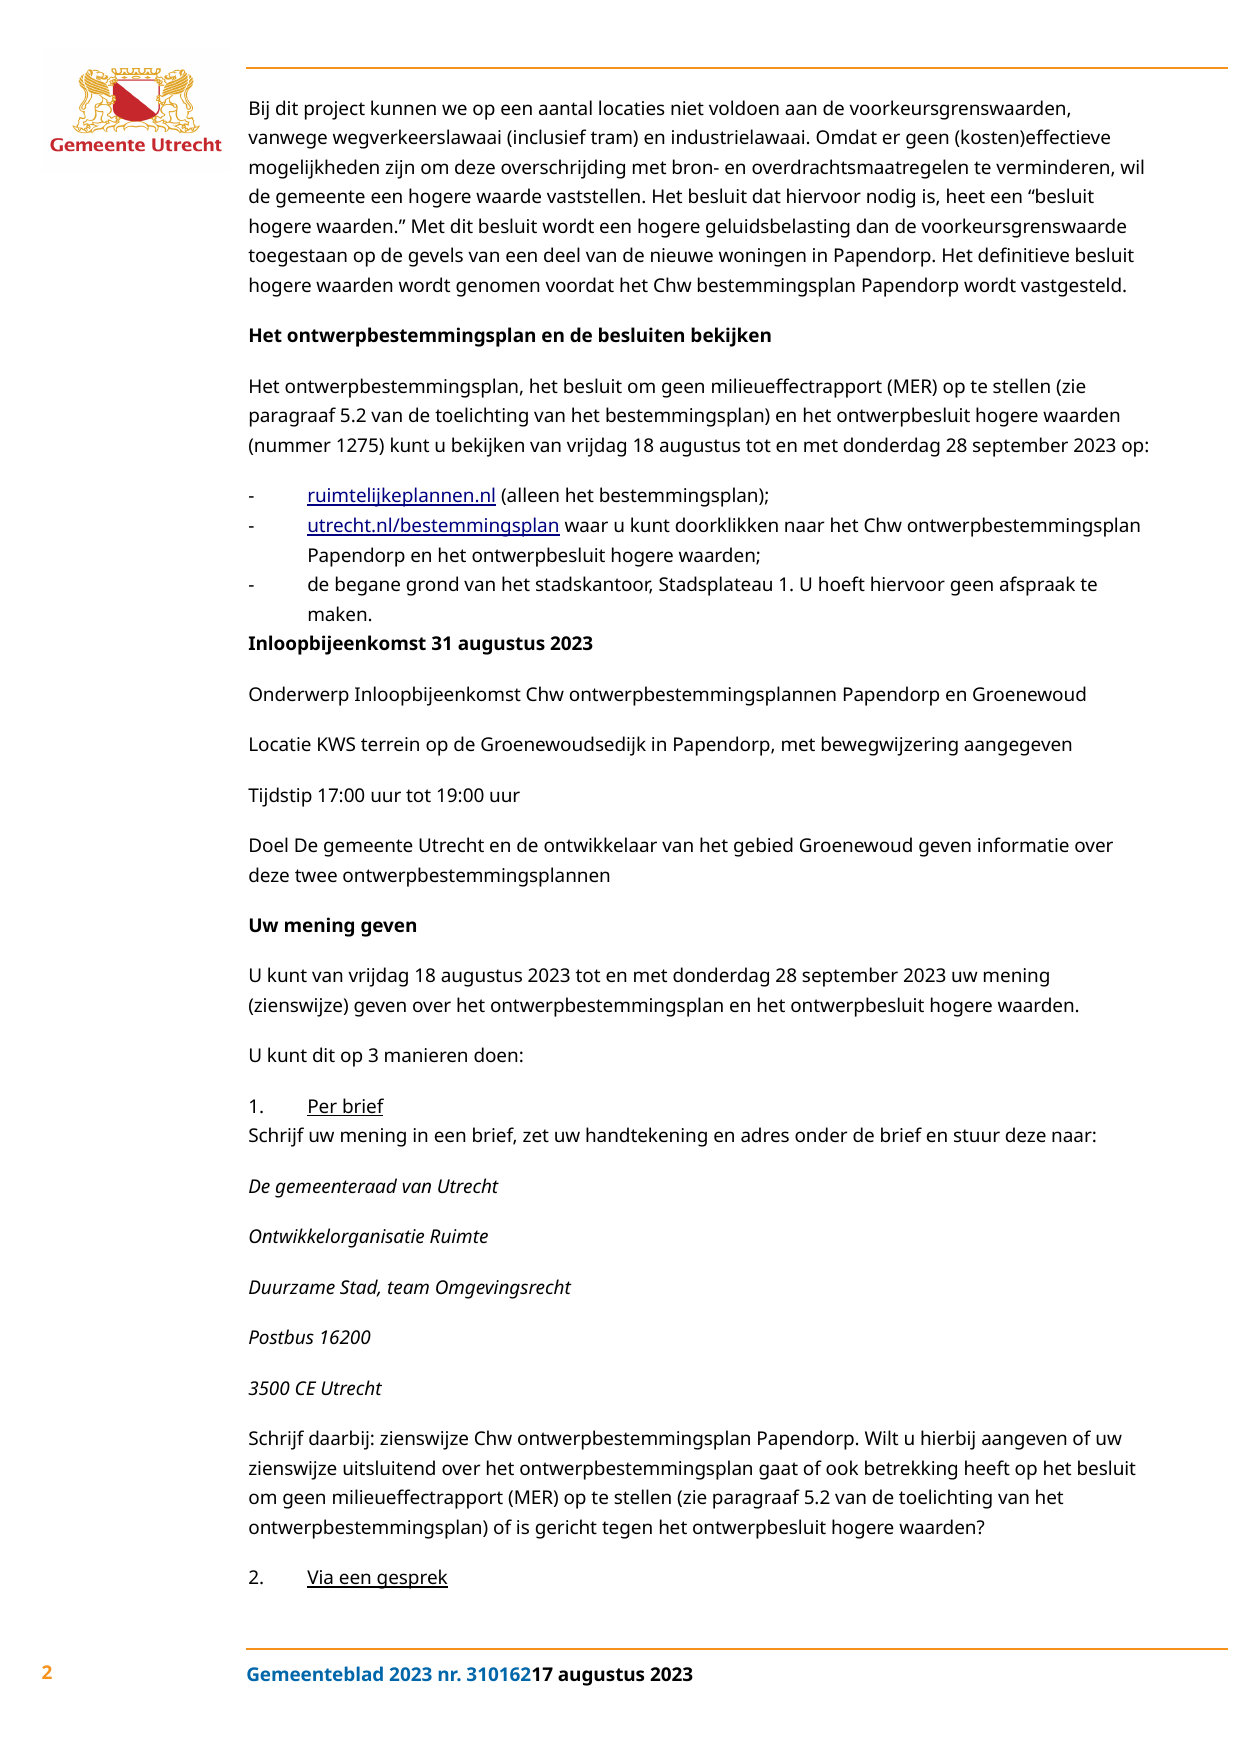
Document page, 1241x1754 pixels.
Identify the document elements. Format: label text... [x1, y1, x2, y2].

text Onderwerp Inloopbijeenkomst Chw ontwerpbestemmingsplannen Papendorp en Groenewoud [248, 681, 1152, 707]
text Uw mening geven [248, 912, 1152, 938]
text Ontwikkelorganisatie Ruimte [248, 1223, 1152, 1249]
text 3500 CE Utrecht [248, 1375, 1152, 1401]
text U kunt van vrijdag 18 augustus 2023 tot en met donderdag 28 september 2023 uw mening (zienswijze) geven over het ontwerpbestemmingsplan en het ontwerpbesluit hogere waarden. [248, 963, 1152, 1018]
list de begane grond van het stadskantoor, Stadsplateau 1. U hoeft hiervoor geen afspraak te maken. [248, 571, 1152, 627]
list Per brief [248, 1093, 1152, 1119]
text Schrijf daarbij: zienswijze Chw ontwerpbestemmingsplan Papendorp. Wilt u hierbij aangeven of uw zienswijze uitsluitend over het ontwerpbestemmingsplan gaat of ook betrekking heeft op het besluit om geen milieueffectrapport (MER) op te stellen (zie paragraaf 5.2 van de toelichting van het ontwerpbestemmingsplan) of is gericht tegen het ontwerpbesluit hogere waarden? [248, 1425, 1152, 1540]
list ruimtelijkeplannen.nl (alleen het bestemmingsplan); [248, 483, 1152, 508]
text De gemeenteraad van Utrecht [248, 1173, 1152, 1199]
text U kunt dit op 3 manieren doen: [248, 1043, 1152, 1068]
picture [41, 47, 231, 172]
text Postbus 16200 [248, 1324, 1152, 1350]
text Tijdstip 17:00 uur tot 19:00 uur [248, 782, 1152, 808]
text Bij dit project kunnen we op een aantal locaties niet voldoen aan de voorkeursgrenswaarden, vanwege wegverkeerslawaai (inclusief tram) en industrielawaai. Omdat er geen (kosten)effectieve mogelijkheden zijn om deze overschrijding met bron- en overdrachtsmaatregelen te verminderen, wil de gemeente een hogere waarde vaststellen. Het besluit dat hiervoor nodig is, heet een “besluit hogere waarden.” Met dit besluit wordt een hogere geluidsbelasting dan de voorkeursgrenswaarde toegestaan op de gevels van een deel van de nieuwe woningen in Papendorp. Het definitieve besluit hogere waarden wordt genomen voordat het Chw bestemmingsplan Papendorp wordt vastgesteld. [248, 95, 1152, 298]
text Locatie KWS terrein op de Groenewoudsedijk in Papendorp, met bewegwijzering aangegeven [248, 731, 1152, 757]
list Via een gesprek [248, 1564, 1152, 1590]
text Duurzame Stad, team Omgevingsrecht [248, 1274, 1152, 1300]
list utrecht.nl/bestemmingsplan waar u kunt doorklikken naar het Chw ontwerpbestemmingsplan Papendorp en het ontwerpbesluit hogere waarden; [248, 512, 1152, 568]
text Inloopbijeenkomst 31 augustus 2023 [248, 631, 1152, 656]
text Schrijf uw mening in een brief, zet uw handtekening en adres onder de brief en stuur deze naar: [248, 1123, 1152, 1148]
text Doel De gemeente Utrecht en de ontwikkelaar van het gebied Groenewoud geven informatie over deze twee ontwerpbestemmingsplannen [248, 832, 1152, 888]
text Het ontwerpbestemmingsplan en de besluiten bekijken [248, 323, 1152, 348]
text Het ontwerpbestemmingsplan, het besluit om geen milieueffectrapport (MER) op te stellen (zie paragraaf 5.2 van de toelichting van het bestemmingsplan) en het ontwerpbesluit hogere waarden (nummer 1275) kunt u bekijken van vrijdag 18 augustus tot en met donderdag 28 september 2023 op: [248, 373, 1152, 458]
